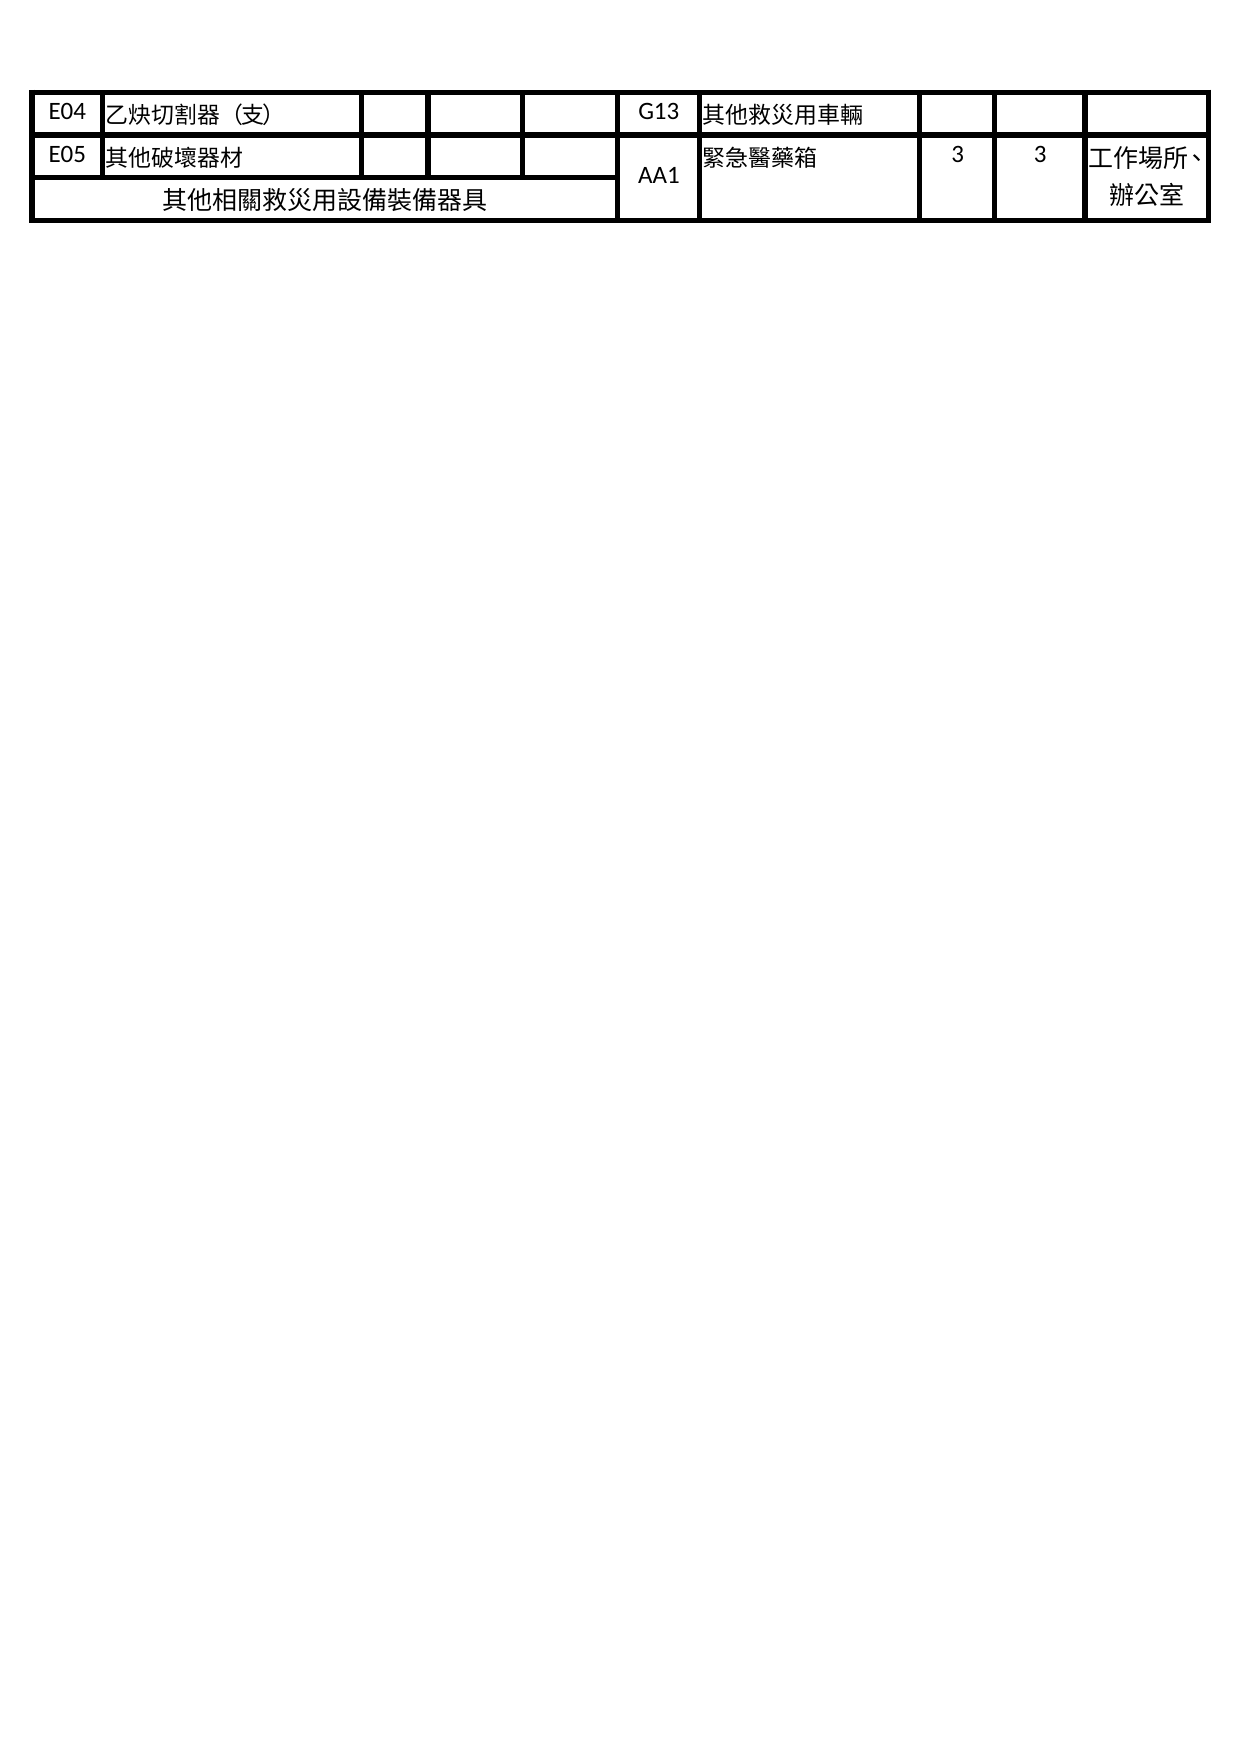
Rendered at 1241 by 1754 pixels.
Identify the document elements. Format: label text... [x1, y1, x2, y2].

table_cell [997, 95, 1082, 132]
table_cell [364, 138, 425, 175]
table_cell AA1 [620, 138, 697, 218]
table_cell 其他破壞器材 [105, 138, 359, 175]
table_cell 工作場所、辦公室 [1088, 138, 1206, 218]
table_cell 緊急醫藥箱 [702, 138, 917, 218]
table_cell [922, 95, 992, 132]
table_cell [525, 95, 615, 132]
table_cell 3 [997, 138, 1082, 218]
table_cell 乙炔切割器（支） [105, 95, 359, 132]
table_cell E04 [35, 95, 100, 132]
table_cell 其他救災用車輛 [702, 95, 917, 132]
table_cell 其他相關救災用設備裝備器具 [35, 180, 615, 218]
table_cell 3 [922, 138, 992, 218]
table_cell [525, 138, 615, 175]
table_cell G13 [620, 95, 697, 132]
table_cell [364, 95, 425, 132]
table_cell [431, 138, 520, 175]
table_cell E05 [35, 138, 100, 175]
table_cell [1088, 95, 1206, 132]
table_cell [431, 95, 520, 132]
